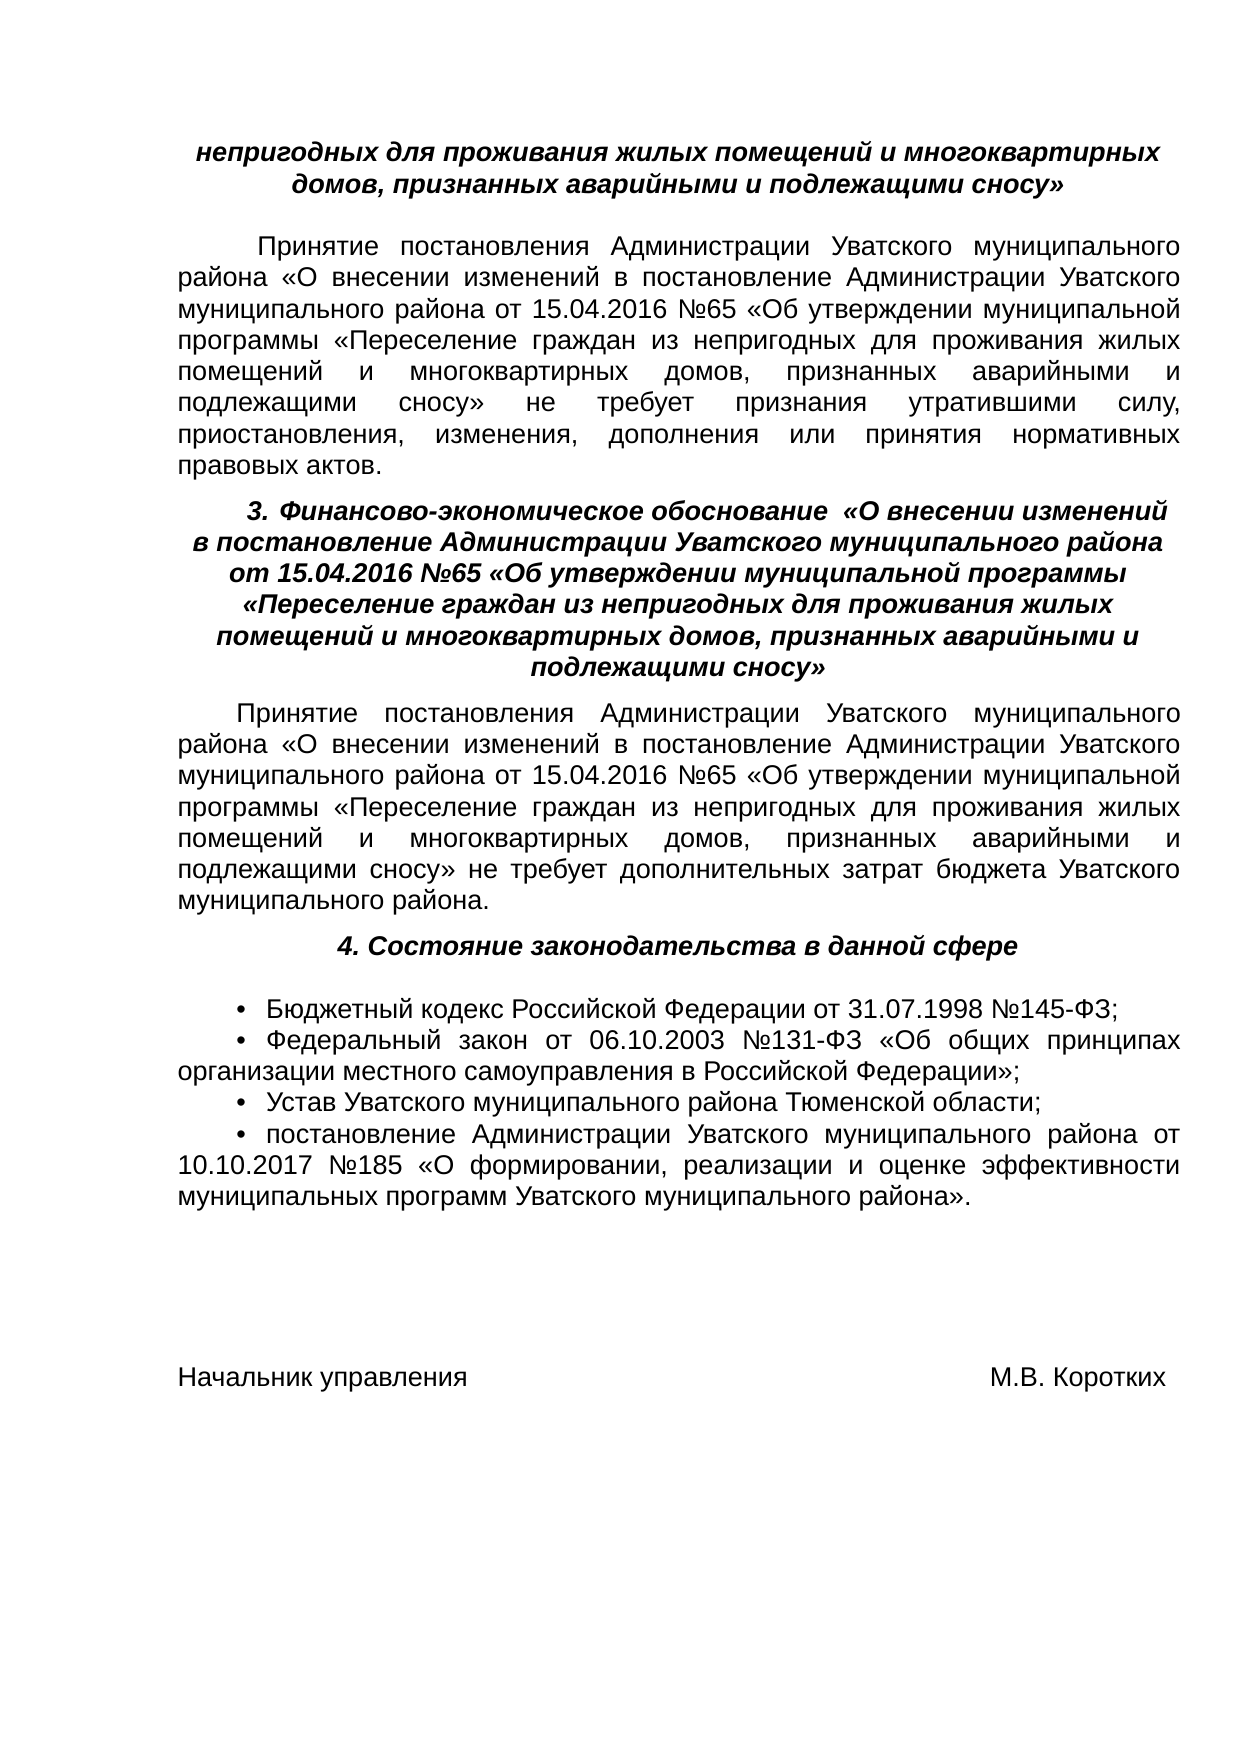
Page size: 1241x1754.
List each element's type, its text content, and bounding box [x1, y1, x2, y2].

text • Федеральный закон от 06.10.2003 №131-ФЗ «Об общих принципах организации местного самоуправления в Российской Федерации»; [177, 1024, 1181, 1086]
text • постановление Администрации Уватского муниципального района от 10.10.2017 №185 «О формировании, реализации и оценке эффективности муниципальных программ Уватского муниципального района». [177, 1118, 1181, 1211]
text Принятие постановления Администрации Уватского муниципального района «О внесении изменений в постановление Администрации Уватского муниципального района от 15.04.2016 №65 «Об утверждении муниципальной программы «Переселение граждан из непригодных для проживания жилых помещений и многоквартирных домов, признанных аварийными и подлежащими сносу» не требует дополнительных затрат бюджета Уватского муниципального района. [177, 697, 1181, 916]
text 4. Состояние законодательства в данной сфере [177, 930, 1181, 961]
text 3. Финансово-экономическое обоснование «О внесении изменений в постановление Администрации Уватского муниципального района от 15.04.2016 №65 «Об утверждении муниципальной программы «Переселение граждан из непригодных для проживания жилых помещений и многоквартирных домов, признанных аварийными и подлежащими сносу» [177, 495, 1181, 682]
text непригодных для проживания жилых помещений и многоквартирных домов, признанных аварийными и подлежащими сносу» [177, 136, 1181, 199]
text • Устав Уватского муниципального района Тюменской области; [177, 1086, 1181, 1118]
text Начальник управления М.В. Коротких [177, 1361, 1181, 1393]
text • Бюджетный кодекс Российской Федерации от 31.07.1998 №145-ФЗ; [177, 993, 1181, 1024]
text Принятие постановления Администрации Уватского муниципального района «О внесении изменений в постановление Администрации Уватского муниципального района от 15.04.2016 №65 «Об утверждении муниципальной программы «Переселение граждан из непригодных для проживания жилых помещений и многоквартирных домов, признанных аварийными и подлежащими сносу» не требует признания утратившими силу, приостановления, изменения, дополнения или принятия нормативных правовых актов. [177, 230, 1181, 480]
